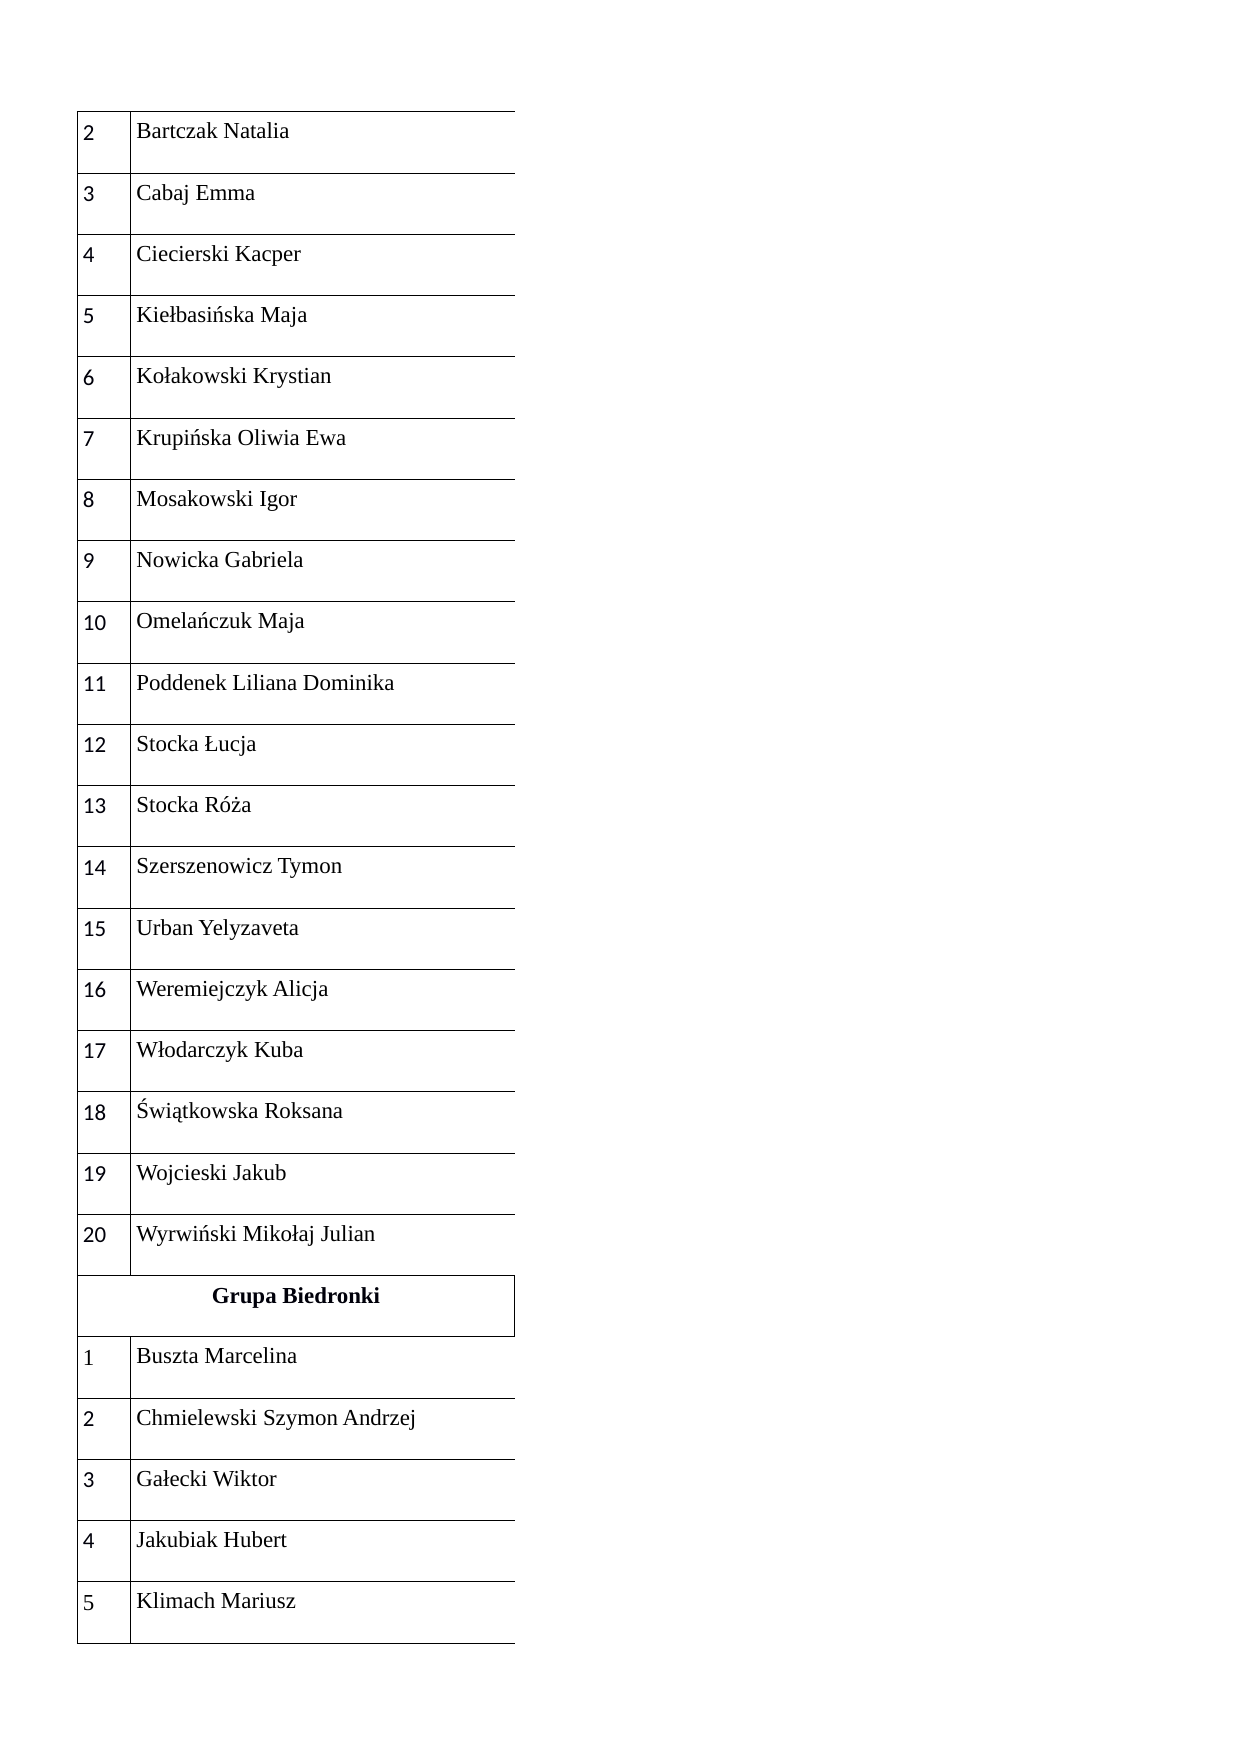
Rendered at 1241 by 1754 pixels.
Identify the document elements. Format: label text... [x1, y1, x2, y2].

table_cell Krupińska Oliwia Ewa [131, 419, 514, 479]
table_cell 14 [78, 847, 130, 908]
table_cell 18 [78, 1092, 130, 1153]
table_cell 3 [78, 174, 130, 234]
table_cell 6 [78, 357, 130, 418]
table_cell 15 [78, 909, 130, 969]
table_cell Ciecierski Kacper [131, 235, 514, 295]
table_cell Mosakowski Igor [131, 480, 514, 540]
table_cell Świątkowska Roksana [131, 1092, 514, 1153]
table_cell Jakubiak Hubert [131, 1521, 514, 1581]
table_cell Weremiejczyk Alicja [131, 970, 514, 1030]
table_cell 5 [78, 296, 130, 356]
table_cell 12 [78, 725, 130, 785]
table_cell 10 [78, 602, 130, 663]
table_cell Kiełbasińska Maja [131, 296, 514, 356]
table_cell Urban Yelyzaveta [131, 909, 514, 969]
table_cell Gałecki Wiktor [131, 1460, 514, 1520]
table_cell Omelańczuk Maja [131, 602, 514, 663]
table_cell Kołakowski Krystian [131, 357, 514, 418]
table_cell 4 [78, 235, 130, 295]
table_cell 17 [78, 1031, 130, 1091]
table_cell 2 [78, 112, 130, 173]
table_cell 13 [78, 786, 130, 846]
table_cell Szerszenowicz Tymon [131, 847, 514, 908]
table_cell Chmielewski Szymon Andrzej [131, 1399, 514, 1459]
table_cell Włodarczyk Kuba [131, 1031, 514, 1091]
table_cell Buszta Marcelina [131, 1337, 514, 1398]
table_cell 16 [78, 970, 130, 1030]
table_cell 3 [78, 1460, 130, 1520]
table_cell Stocka Róża [131, 786, 514, 846]
table_cell Cabaj Emma [131, 174, 514, 234]
table_cell Grupa Biedronki [78, 1276, 514, 1336]
table_cell 19 [78, 1154, 130, 1214]
table_cell Wojcieski Jakub [131, 1154, 514, 1214]
table_cell Wyrwiński Mikołaj Julian [131, 1215, 514, 1275]
table_cell 7 [78, 419, 130, 479]
table_cell 20 [78, 1215, 130, 1275]
table_cell Stocka Łucja [131, 725, 514, 785]
table_cell 1 [78, 1337, 130, 1398]
table_cell 8 [78, 480, 130, 540]
table_cell 9 [78, 541, 130, 601]
table_cell 4 [78, 1521, 130, 1581]
table_cell Poddenek Liliana Dominika [131, 664, 514, 724]
table_cell Bartczak Natalia [131, 112, 514, 173]
table_cell 2 [78, 1399, 130, 1459]
table_cell Nowicka Gabriela [131, 541, 514, 601]
table_cell Klimach Mariusz [131, 1582, 514, 1643]
table_cell 5 [78, 1582, 130, 1643]
table_cell 11 [78, 664, 130, 724]
